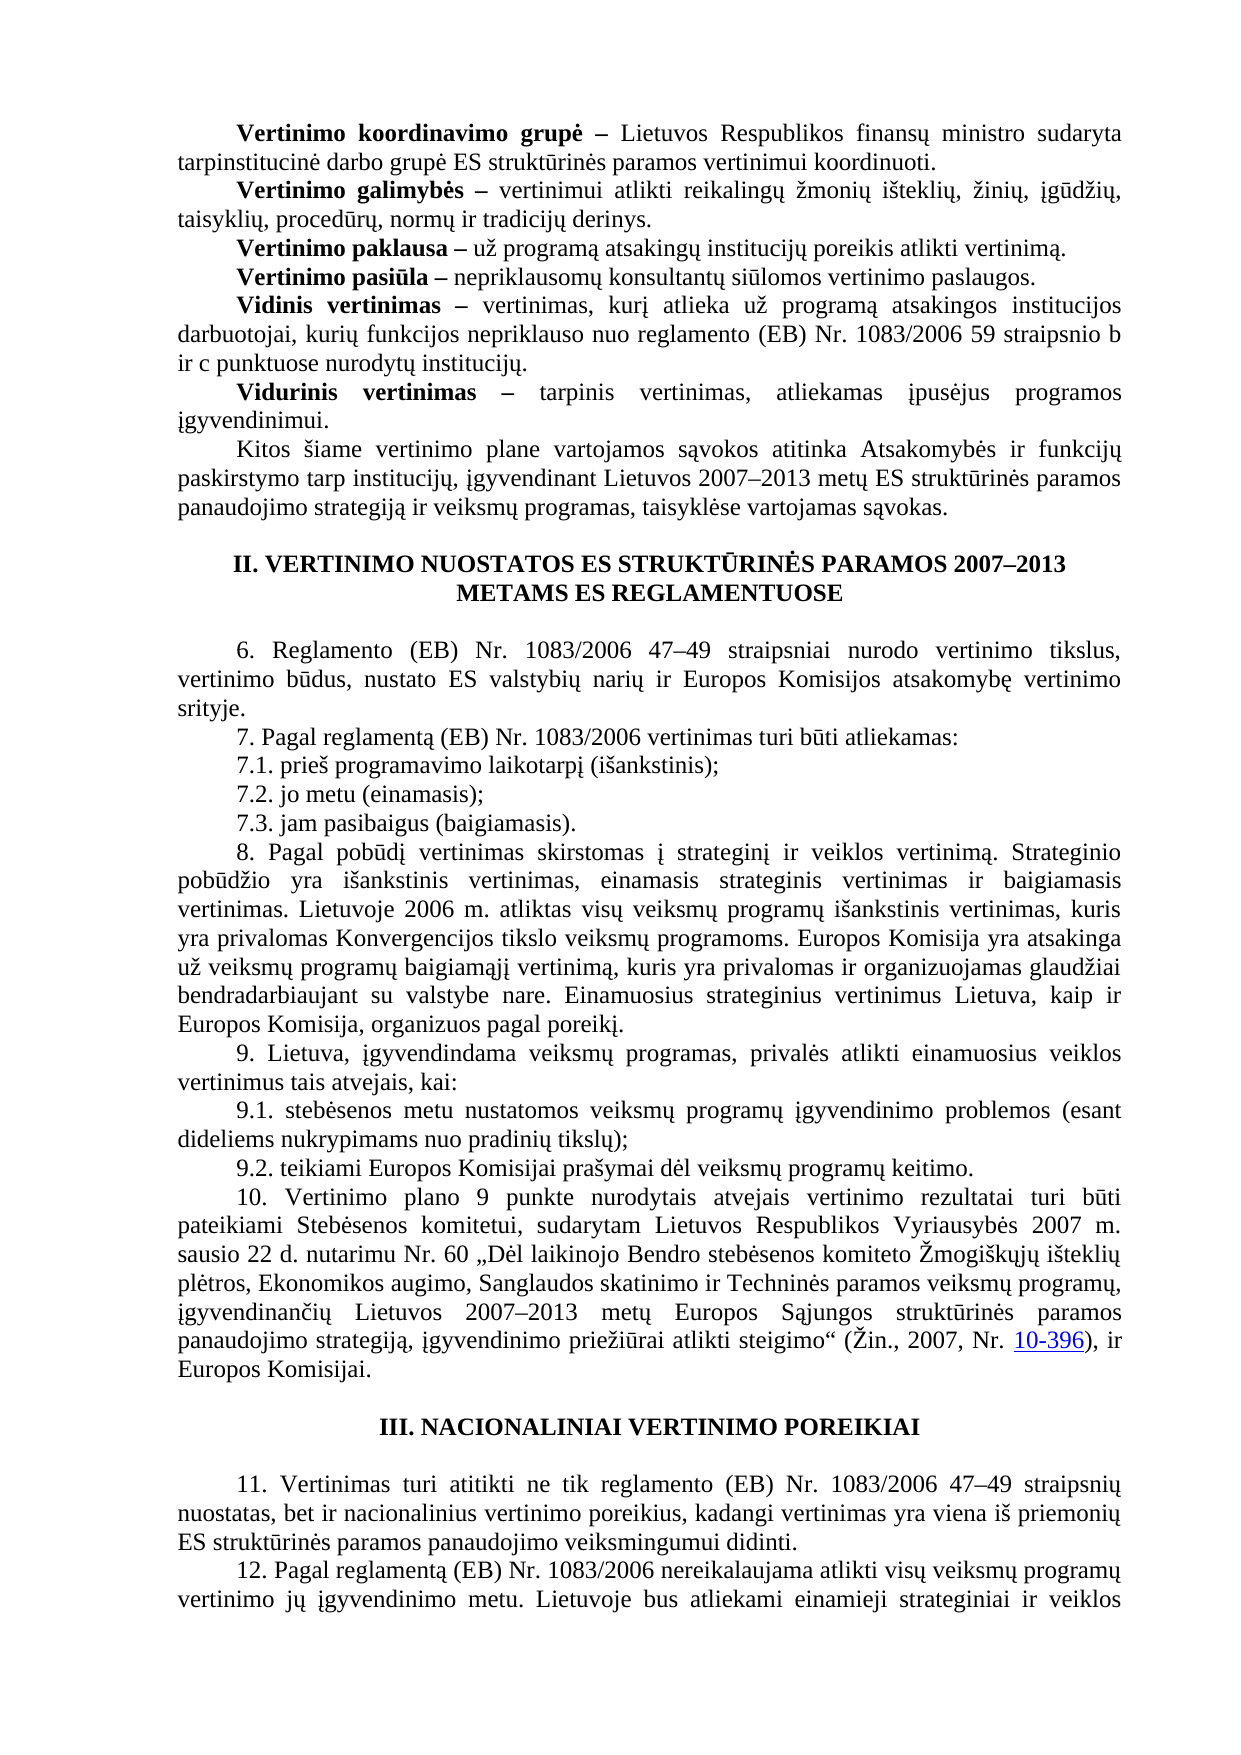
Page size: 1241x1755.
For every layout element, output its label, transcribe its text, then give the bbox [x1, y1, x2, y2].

text 7.2. jo metu (einamasis); [177, 779, 1122, 808]
text II. VERTINIMO NUOSTATOS ES STRUKTŪRINĖS PARAMOS 2007–2013 METAMS ES REGLAMENTUOSE [177, 549, 1122, 607]
text 9. Lietuva, įgyvendindama veiksmų programas, privalės atlikti einamuosius veiklos vertinimus tais atvejais, kai: [177, 1038, 1122, 1096]
text III. NACIONALINIAI VERTINIMO POREIKIAI [177, 1412, 1122, 1441]
text 7. Pagal reglamentą (EB) Nr. 1083/2006 vertinimas turi būti atliekamas: [177, 722, 1122, 751]
text 7.3. jam pasibaigus (baigiamasis). [177, 808, 1122, 837]
text Vidinis vertinimas – vertinimas, kurį atlieka už programą atsakingos institucijos darbuotojai, kurių funkcijos nepriklauso nuo reglamento (EB) Nr. 1083/2006 59 straipsnio b ir c punktuose nurodytų institucijų. [177, 291, 1122, 377]
text Vertinimo koordinavimo grupė – Lietuvos Respublikos finansų ministro sudaryta tarpinstitucinė darbo grupė ES struktūrinės paramos vertinimui koordinuoti. [177, 118, 1122, 176]
text Kitos šiame vertinimo plane vartojamos sąvokos atitinka Atsakomybės ir funkcijų paskirstymo tarp institucijų, įgyvendinant Lietuvos 2007–2013 metų ES struktūrinės paramos panaudojimo strategiją ir veiksmų programas, taisyklėse vartojamas sąvokas. [177, 434, 1122, 521]
text 9.1. stebėsenos metu nustatomos veiksmų programų įgyvendinimo problemos (esant dideliems nukrypimams nuo pradinių tikslų); [177, 1096, 1122, 1153]
text 11. Vertinimas turi atitikti ne tik reglamento (EB) Nr. 1083/2006 47–49 straipsnių nuostatas, bet ir nacionalinius vertinimo poreikius, kadangi vertinimas yra viena iš priemonių ES struktūrinės paramos panaudojimo veiksmingumui didinti. [177, 1469, 1122, 1556]
text Vertinimo pasiūla – nepriklausomų konsultantų siūlomos vertinimo paslaugos. [177, 262, 1122, 291]
text 10. Vertinimo plano 9 punkte nurodytais atvejais vertinimo rezultatai turi būti pateikiami Stebėsenos komitetui, sudarytam Lietuvos Respublikos Vyriausybės 2007 m. sausio 22 d. nutarimu Nr. 60 „Dėl laikinojo Bendro stebėsenos komiteto Žmogiškųjų išteklių plėtros, Ekonomikos augimo, Sanglaudos skatinimo ir Techninės paramos veiksmų programų, įgyvendinančių Lietuvos 2007–2013 metų Europos Sąjungos struktūrinės paramos panaudojimo strategiją, įgyvendinimo priežiūrai atlikti steigimo“ (Žin., 2007, Nr. 10-396), ir Europos Komisijai. [177, 1182, 1122, 1383]
text Vertinimo galimybės – vertinimui atlikti reikalingų žmonių išteklių, žinių, įgūdžių, taisyklių, procedūrų, normų ir tradicijų derinys. [177, 176, 1122, 233]
text 9.2. teikiami Europos Komisijai prašymai dėl veiksmų programų keitimo. [177, 1153, 1122, 1182]
text 8. Pagal pobūdį vertinimas skirstomas į strateginį ir veiklos vertinimą. Strateginio pobūdžio yra išankstinis vertinimas, einamasis strateginis vertinimas ir baigiamasis vertinimas. Lietuvoje 2006 m. atliktas visų veiksmų programų išankstinis vertinimas, kuris yra privalomas Konvergencijos tikslo veiksmų programoms. Europos Komisija yra atsakinga už veiksmų programų baigiamąjį vertinimą, kuris yra privalomas ir organizuojamas glaudžiai bendradarbiaujant su valstybe nare. Einamuosius strateginius vertinimus Lietuva, kaip ir Europos Komisija, organizuos pagal poreikį. [177, 837, 1122, 1038]
text Vertinimo paklausa – už programą atsakingų institucijų poreikis atlikti vertinimą. [177, 233, 1122, 262]
text 6. Reglamento (EB) Nr. 1083/2006 47–49 straipsniai nurodo vertinimo tikslus, vertinimo būdus, nustato ES valstybių narių ir Europos Komisijos atsakomybę vertinimo srityje. [177, 636, 1122, 722]
text 7.1. prieš programavimo laikotarpį (išankstinis); [177, 751, 1122, 779]
text 12. Pagal reglamentą (EB) Nr. 1083/2006 nereikalaujama atlikti visų veiksmų programų vertinimo jų įgyvendinimo metu. Lietuvoje bus atliekami einamieji strateginiai ir veiklos [177, 1556, 1122, 1613]
text Vidurinis vertinimas – tarpinis vertinimas, atliekamas įpusėjus programos įgyvendinimui. [177, 377, 1122, 434]
